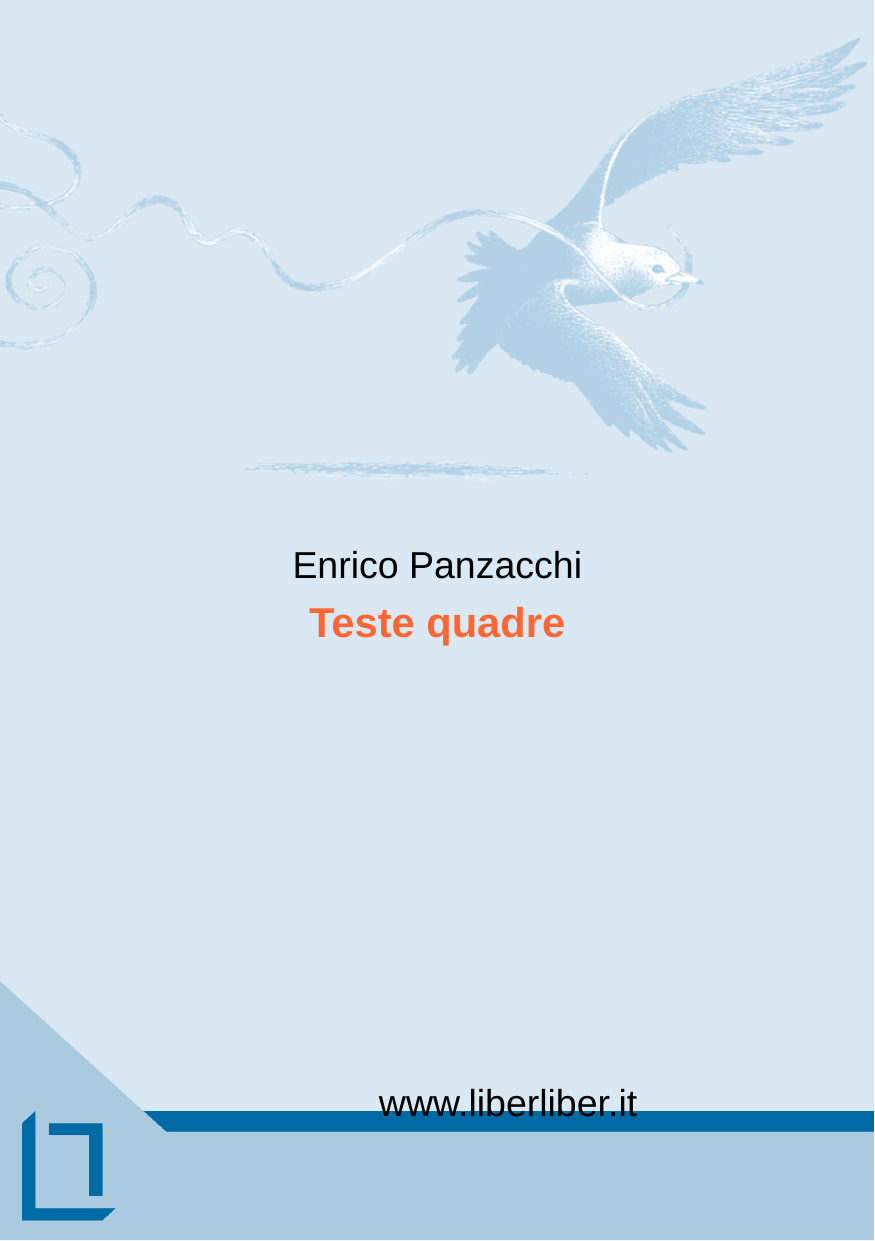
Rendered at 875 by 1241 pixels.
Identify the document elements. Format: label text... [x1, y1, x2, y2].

text Enrico Panzacchi [94, 543, 779, 586]
text Teste quadre [94, 598, 779, 646]
picture [0, 0, 874, 1241]
text www.liberliber.it [331, 1081, 685, 1124]
